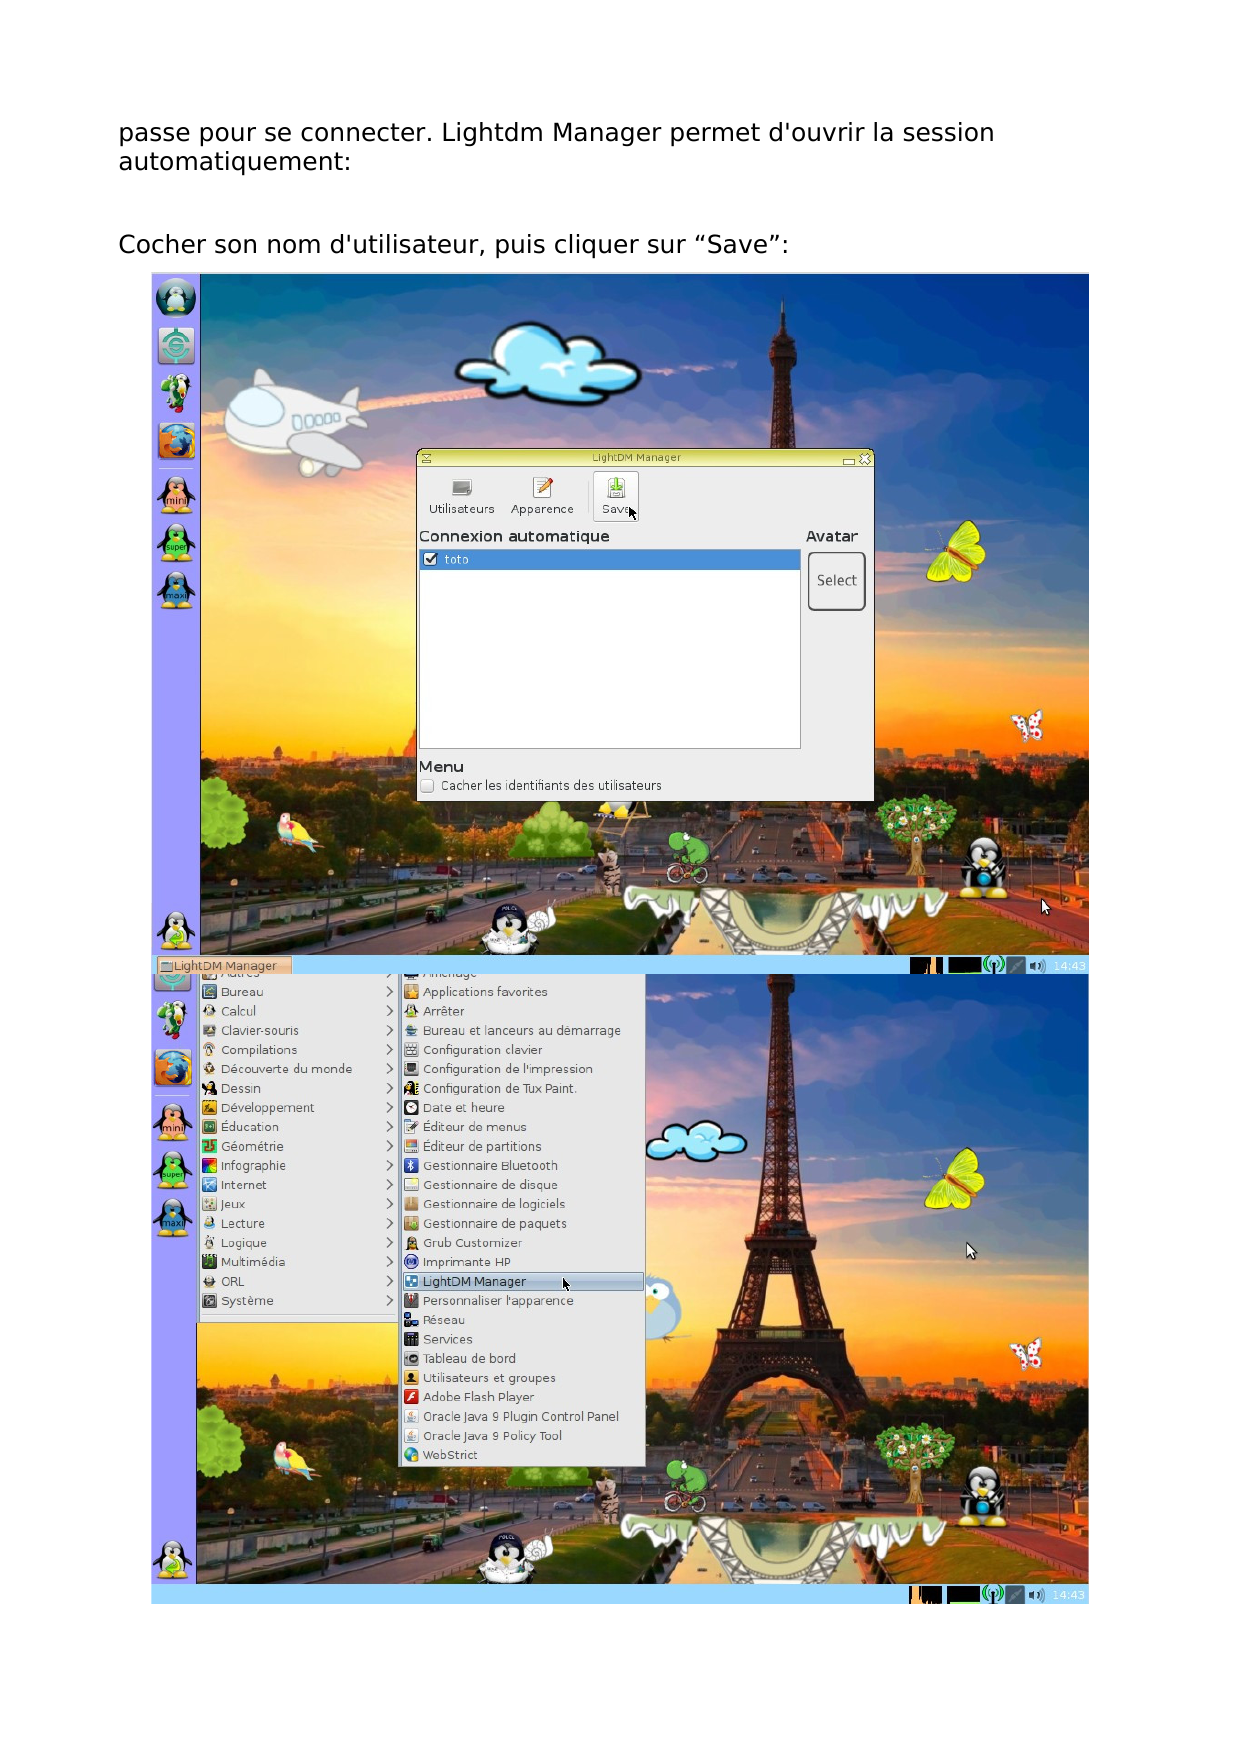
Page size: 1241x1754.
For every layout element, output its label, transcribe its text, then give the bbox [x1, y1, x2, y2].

text Cocher son nom d'utilisateur, puis cliquer sur “Save”: [118, 231, 1122, 260]
picture [151, 272, 1089, 1604]
text passe pour se connecter. Lightdm Manager permet d'ouvrir la session automatiquement: [118, 118, 1122, 176]
